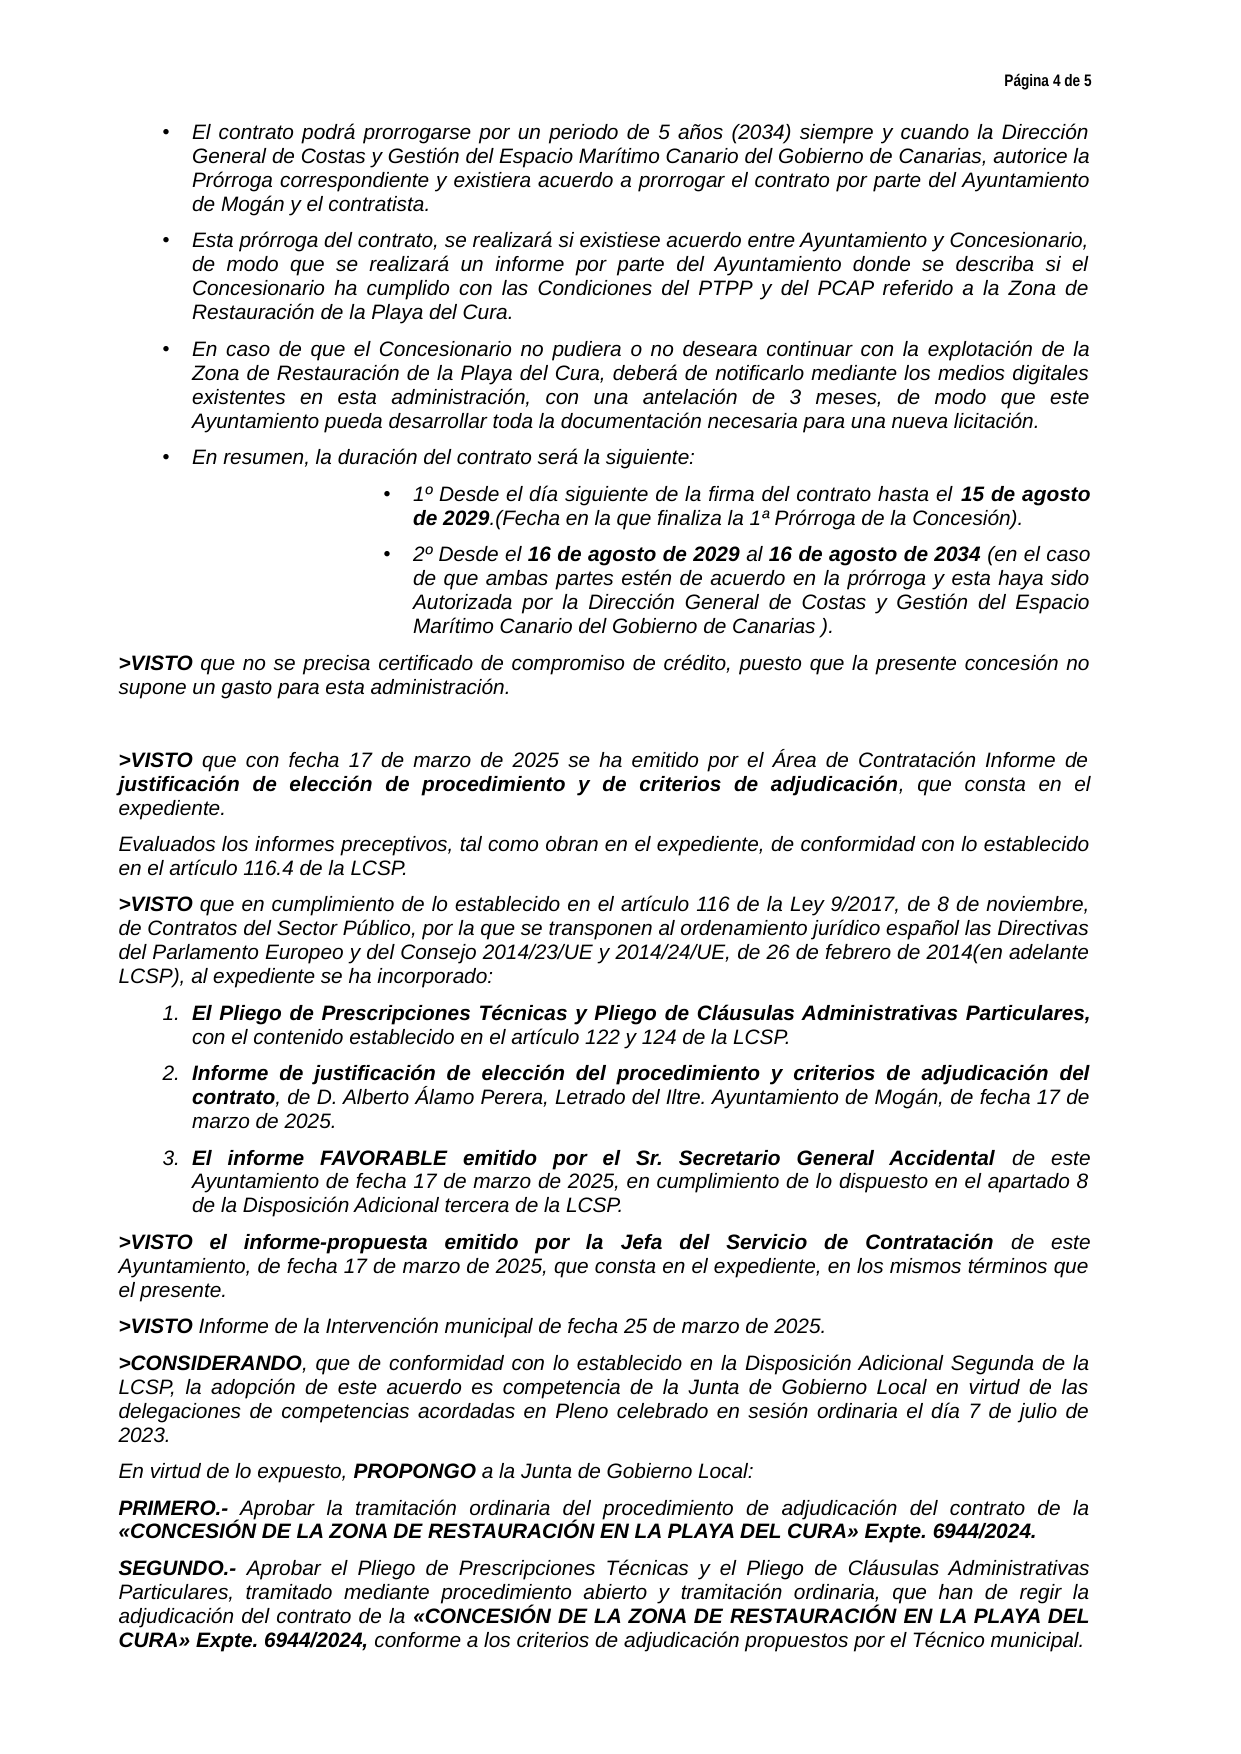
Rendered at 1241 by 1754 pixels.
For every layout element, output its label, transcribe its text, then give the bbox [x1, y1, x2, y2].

list Informe de justificación de elección del procedimiento y criterios de adjudicación del contrato, de D. Alberto Álamo Perera, Letrado del Iltre. Ayuntamiento de Mogán, de fecha 17 de marzo de 2025. [162, 1061, 1092, 1133]
text Evaluados los informes preceptivos, tal como obran en el expediente, de conformidad con lo establecido en el artículo 116.4 de la LCSP. [118, 832, 1092, 880]
text SEGUNDO.- Aprobar el Pliego de Prescripciones Técnicas y el Pliego de Cláusulas Administrativas Particulares, tramitado mediante procedimiento abierto y tramitación ordinaria, que han de regir la adjudicación del contrato de la «CONCESIÓN DE LA ZONA DE RESTAURACIÓN EN LA PLAYA DEL CURA» Expte. 6944/2024, conforme a los criterios de adjudicación propuestos por el Técnico municipal. [118, 1556, 1092, 1652]
text PRIMERO.- Aprobar la tramitación ordinaria del procedimiento de adjudicación del contrato de la «CONCESIÓN DE LA ZONA DE RESTAURACIÓN EN LA PLAYA DEL CURA» Expte. 6944/2024. [118, 1495, 1092, 1543]
text En virtud de lo expuesto, PROPONGO a la Junta de Gobierno Local: [118, 1459, 1092, 1483]
list El contrato podrá prorrogarse por un periodo de 5 años (2034) siempre y cuando la Dirección General de Costas y Gestión del Espacio Marítimo Canario del Gobierno de Canarias, autorice la Prórroga correspondiente y existiera acuerdo a prorrogar el contrato por parte del Ayuntamiento de Mogán y el contratista. [162, 120, 1092, 216]
list 2º Desde el 16 de agosto de 2029 al 16 de agosto de 2034 (en el caso de que ambas partes estén de acuerdo en la prórroga y esta haya sido Autorizada por la Dirección General de Costas y Gestión del Espacio Marítimo Canario del Gobierno de Canarias ). [383, 542, 1092, 638]
list Esta prórroga del contrato, se realizará si existiese acuerdo entre Ayuntamiento y Concesionario, de modo que se realizará un informe por parte del Ayuntamiento donde se describa si el Concesionario ha cumplido con las Condiciones del PTPP y del PCAP referido a la Zona de Restauración de la Playa del Cura. [162, 228, 1092, 324]
list El Pliego de Prescripciones Técnicas y Pliego de Cláusulas Administrativas Particulares, con el contenido establecido en el artículo 122 y 124 de la LCSP. [162, 1001, 1092, 1048]
list 1º Desde el día siguiente de la firma del contrato hasta el 15 de agosto de 2029.(Fecha en la que finaliza la 1ª Prórroga de la Concesión). [383, 482, 1092, 529]
list En caso de que el Concesionario no pudiera o no deseara continuar con la explotación de la Zona de Restauración de la Playa del Cura, deberá de notificarlo mediante los medios digitales existentes en esta administración, con una antelación de 3 meses, de modo que este Ayuntamiento pueda desarrollar toda la documentación necesaria para una nueva licitación. [162, 337, 1092, 432]
text >CONSIDERANDO, que de conformidad con lo establecido en la Disposición Adicional Segunda de la LCSP, la adopción de este acuerdo es competencia de la Junta de Gobierno Local en virtud de las delegaciones de competencias acordadas en Pleno celebrado en sesión ordinaria el día 7 de julio de 2023. [118, 1351, 1092, 1446]
list En resumen, la duración del contrato será la siguiente: [162, 445, 1092, 469]
text >VISTO que no se precisa certificado de compromiso de crédito, puesto que la presente concesión no supone un gasto para esta administración. [118, 651, 1092, 698]
text >VISTO que en cumplimiento de lo establecido en el artículo 116 de la Ley 9/2017, de 8 de noviembre, de Contratos del Sector Público, por la que se transponen al ordenamiento jurídico español las Directivas del Parlamento Europeo y del Consejo 2014/23/UE y 2014/24/UE, de 26 de febrero de 2014(en adelante LCSP), al expediente se ha incorporado: [118, 892, 1092, 988]
text >VISTO el informe-propuesta emitido por la Jefa del Servicio de Contratación de este Ayuntamiento, de fecha 17 de marzo de 2025, que consta en el expediente, en los mismos términos que el presente. [118, 1230, 1092, 1302]
text >VISTO que con fecha 17 de marzo de 2025 se ha emitido por el Área de Contratación Informe de justificación de elección de procedimiento y de criterios de adjudicación, que consta en el expediente. [118, 747, 1092, 819]
list El informe FAVORABLE emitido por el Sr. Secretario General Accidental de este Ayuntamiento de fecha 17 de marzo de 2025, en cumplimiento de lo dispuesto en el apartado 8 de la Disposición Adicional tercera de la LCSP. [162, 1145, 1092, 1217]
text >VISTO Informe de la Intervención municipal de fecha 25 de marzo de 2025. [118, 1314, 1092, 1338]
